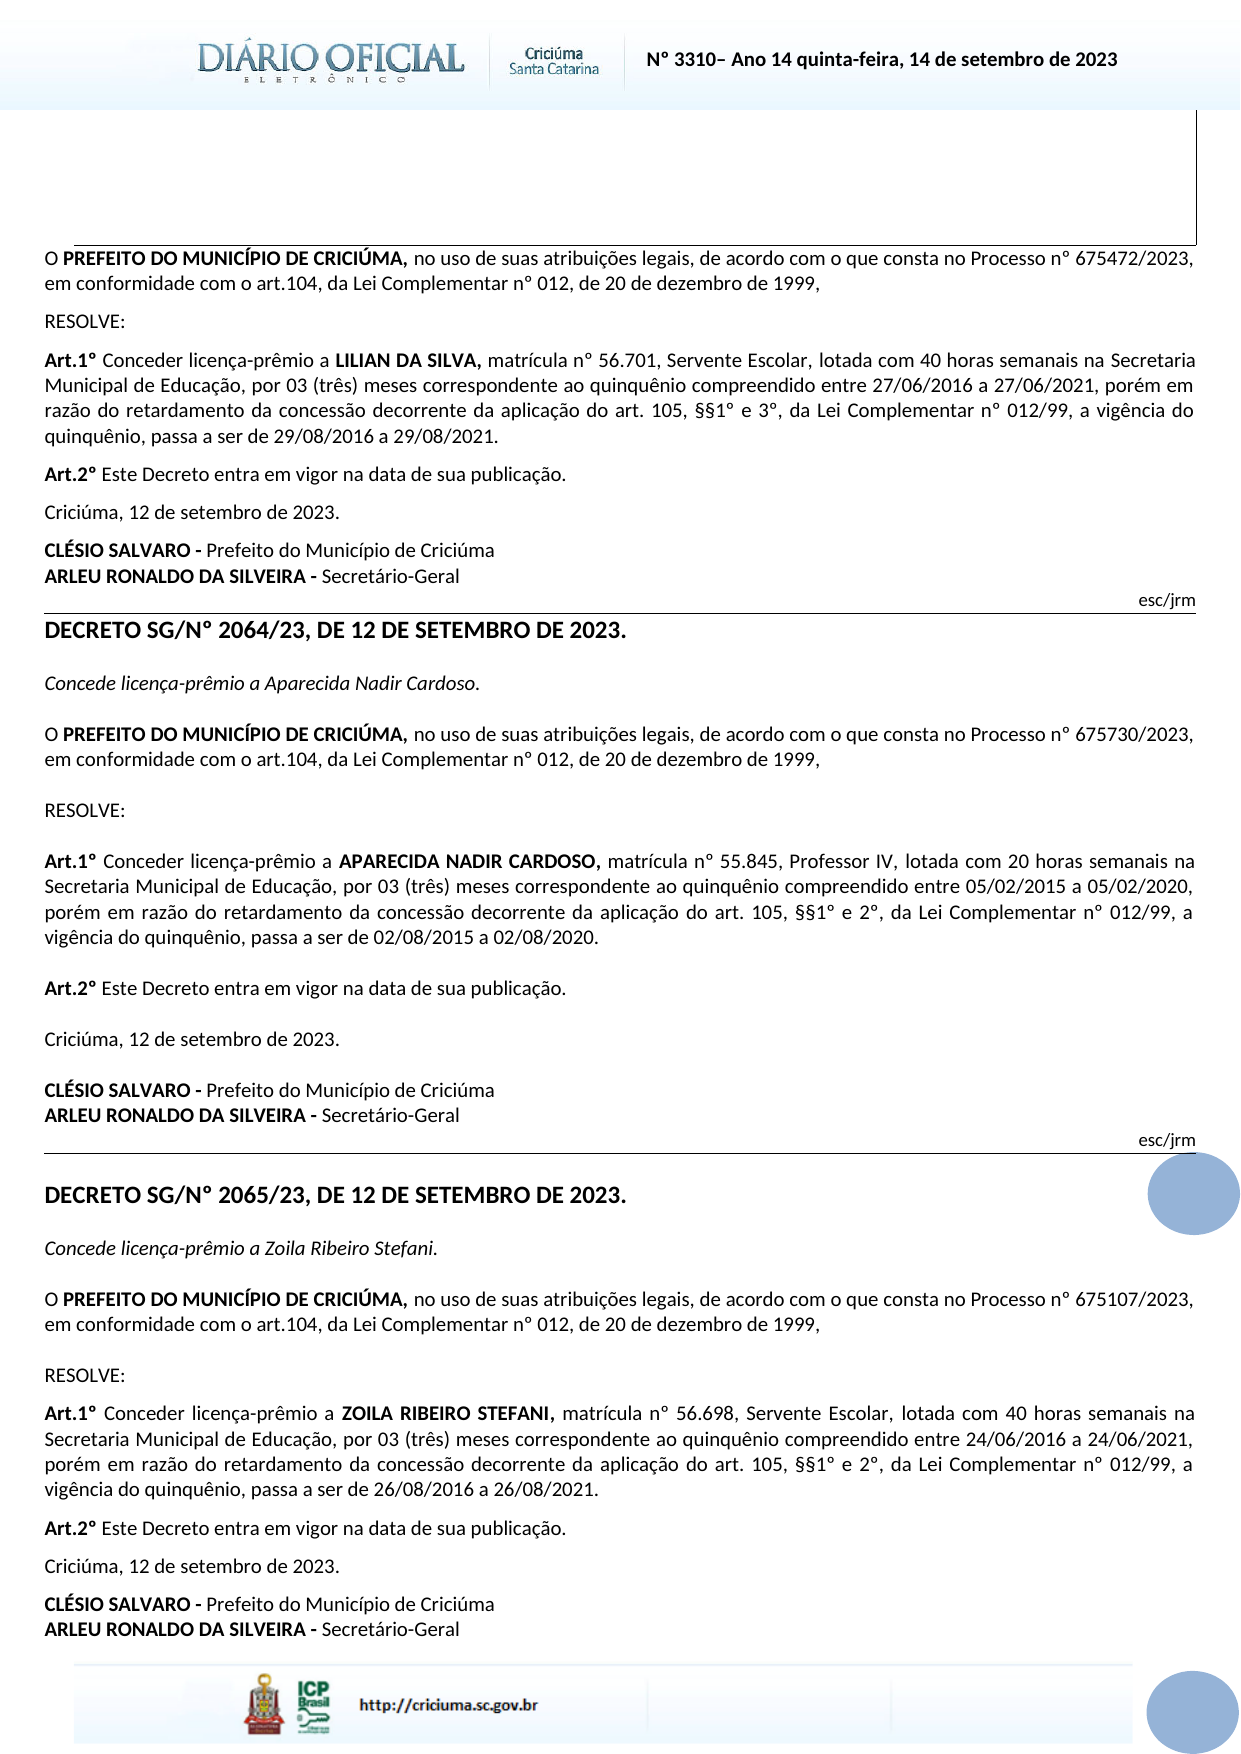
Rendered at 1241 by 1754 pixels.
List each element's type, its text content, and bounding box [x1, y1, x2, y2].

text CLÉSIO SALVARO - Prefeito do Município de Criciúma [44, 537, 1240, 563]
text Criciúma, 12 de setembro de 2023. [44, 499, 1196, 525]
text DECRETO SG/Nº 2065/23, DE 12 DE SETEMBRO DE 2023. [44, 1179, 1151, 1210]
text Criciúma, 12 de setembro de 2023. [44, 1553, 1196, 1578]
text Art.1º Conceder licença-prêmio a LILIAN DA SILVA, matrícula nº 56.701, Servente Escolar, lotada com 40 horas semanais na Secretaria Municipal de Educação, por 03 (três) meses correspondente ao quinquênio compreendido entre 27/06/2016 a 27/06/2021, porém em razão do retardamento da concessão decorrente da aplicação do art. 105, §§1º e 3º, da Lei Complementar nº 012/99, a vigência do quinquênio, passa a ser de 29/08/2016 a 29/08/2021. [44, 347, 1196, 448]
text Concede licença-prêmio a Zoila Ribeiro Stefani. [44, 1235, 1196, 1261]
text ARLEU RONALDO DA SILVEIRA - Secretário-Geral [44, 1616, 1240, 1642]
text O PREFEITO DO MUNICÍPIO DE CRICIÚMA, no uso de suas atribuições legais, de acordo com o que consta no Processo nº 675472/2023, em conformidade com o art.104, da Lei Complementar nº 012, de 20 de dezembro de 1999, [44, 245, 1196, 296]
text esc/jrm [44, 588, 1196, 613]
text DECRETO SG/Nº 2064/23, DE 12 DE SETEMBRO DE 2023. [44, 614, 1196, 645]
text RESOLVE: [44, 309, 1196, 334]
text ARLEU RONALDO DA SILVEIRA - Secretário-Geral [44, 563, 1240, 588]
text Art.1º Conceder licença-prêmio a ZOILA RIBEIRO STEFANI, matrícula nº 56.698, Servente Escolar, lotada com 40 horas semanais na Secretaria Municipal de Educação, por 03 (três) meses correspondente ao quinquênio compreendido entre 24/06/2016 a 24/06/2021, porém em razão do retardamento da concessão decorrente da aplicação do art. 105, §§1º e 2º, da Lei Complementar nº 012/99, a vigência do quinquênio, passa a ser de 26/08/2016 a 26/08/2021. [44, 1400, 1196, 1502]
text esc/jrm [44, 1128, 1196, 1153]
text RESOLVE: [44, 1362, 1196, 1388]
text ARLEU RONALDO DA SILVEIRA - Secretário-Geral [44, 1102, 1240, 1128]
text CLÉSIO SALVARO - Prefeito do Município de Criciúma [44, 1077, 1240, 1102]
text Art.1º Conceder licença-prêmio a APARECIDA NADIR CARDOSO, matrícula nº 55.845, Professor IV, lotada com 20 horas semanais na Secretaria Municipal de Educação, por 03 (três) meses correspondente ao quinquênio compreendido entre 05/02/2015 a 05/02/2020, porém em razão do retardamento da concessão decorrente da aplicação do art. 105, §§1º e 2º, da Lei Complementar nº 012/99, a vigência do quinquênio, passa a ser de 02/08/2015 a 02/08/2020. [44, 848, 1196, 950]
text RESOLVE: [44, 797, 1196, 823]
text Criciúma, 12 de setembro de 2023. [44, 1026, 1196, 1052]
text CLÉSIO SALVARO - Prefeito do Município de Criciúma [44, 1591, 1240, 1616]
text Art.2º Este Decreto entra em vigor na data de sua publicação. [44, 1515, 1196, 1540]
text Concede licença-prêmio a Aparecida Nadir Cardoso. [44, 670, 1196, 696]
text Art.2º Este Decreto entra em vigor na data de sua publicação. [44, 975, 1196, 1001]
text O PREFEITO DO MUNICÍPIO DE CRICIÚMA, no uso de suas atribuições legais, de acordo com o que consta no Processo nº 675730/2023, em conformidade com o art.104, da Lei Complementar nº 012, de 20 de dezembro de 1999, [44, 721, 1196, 772]
text Art.2º Este Decreto entra em vigor na data de sua publicação. [44, 461, 1196, 487]
text O PREFEITO DO MUNICÍPIO DE CRICIÚMA, no uso de suas atribuições legais, de acordo com o que consta no Processo nº 675107/2023, em conformidade com o art.104, da Lei Complementar nº 012, de 20 de dezembro de 1999, [44, 1286, 1196, 1337]
